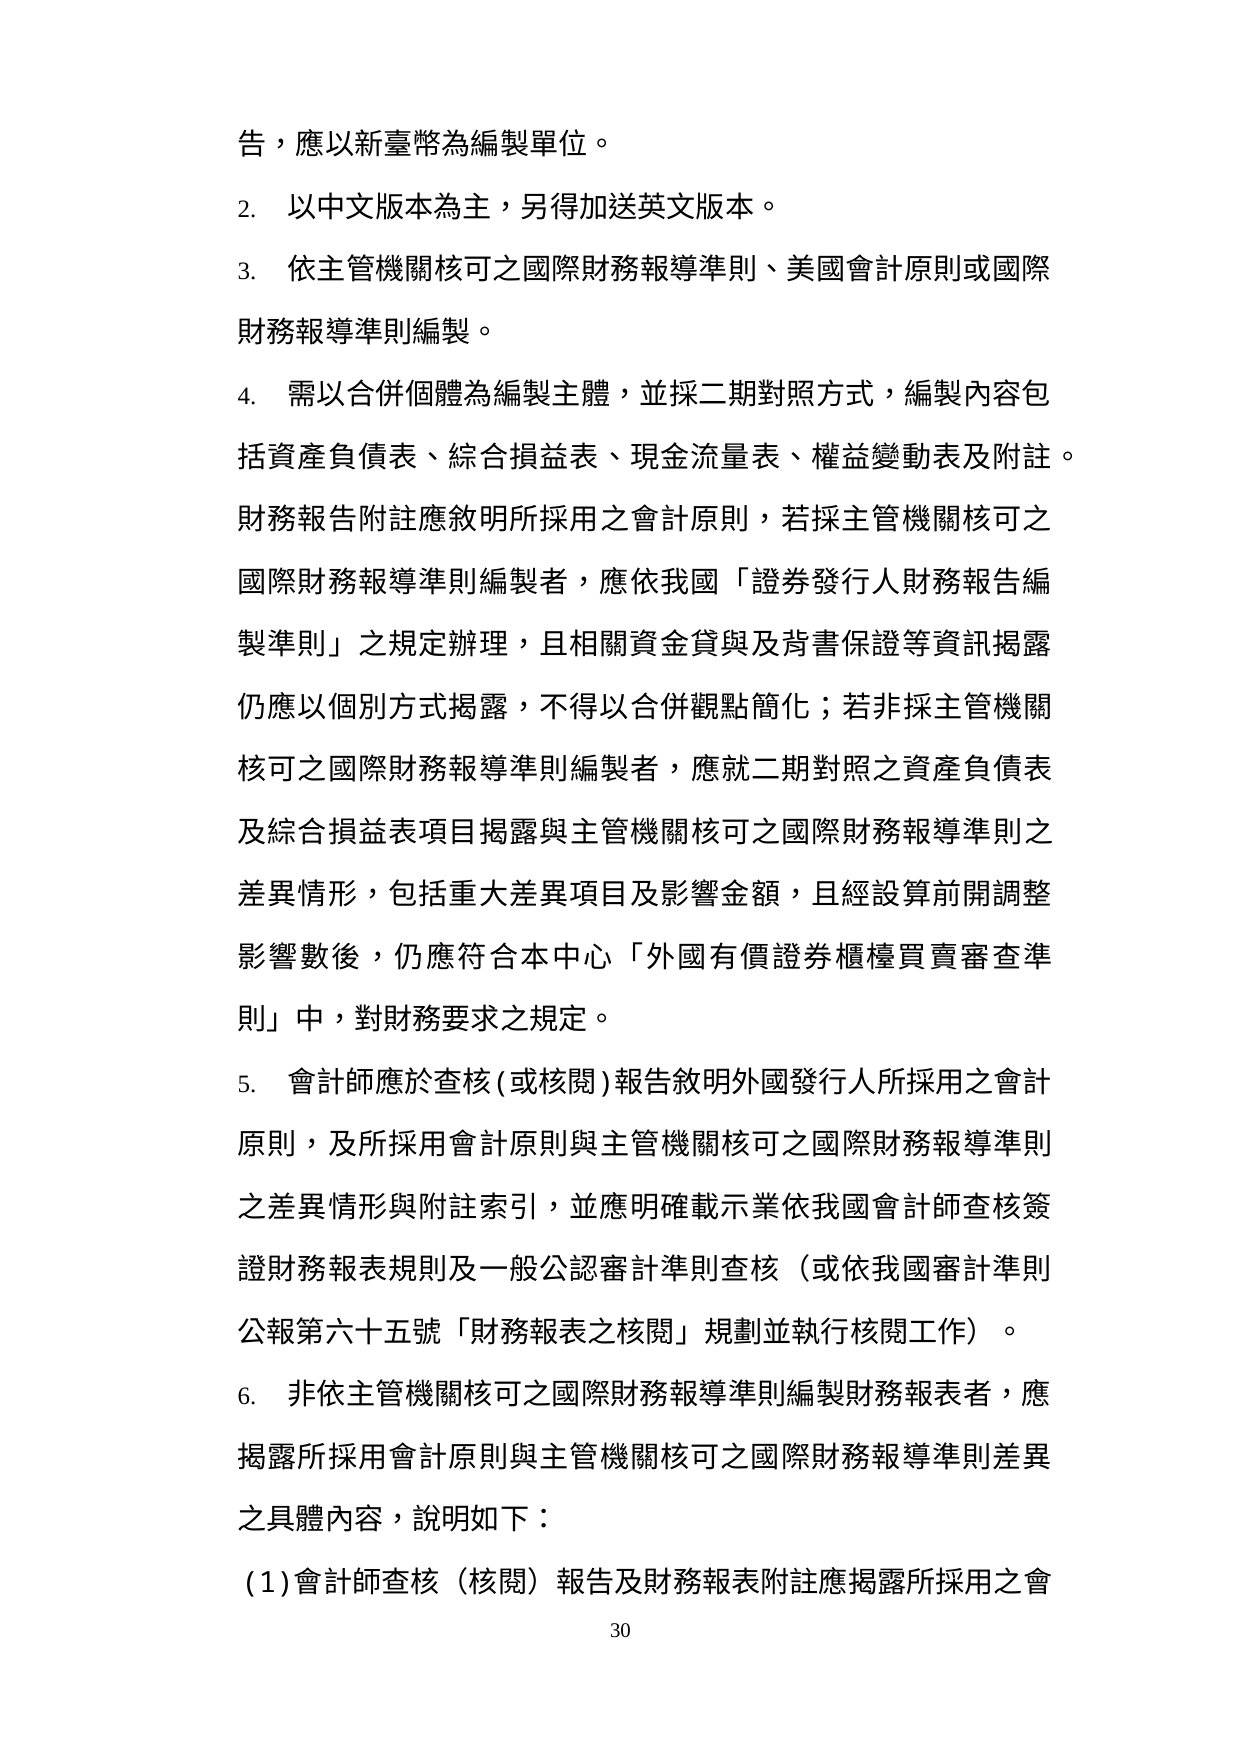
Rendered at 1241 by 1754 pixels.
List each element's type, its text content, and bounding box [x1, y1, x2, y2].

list 告，應以新臺幣為編製單位。 [237, 100, 1053, 163]
list 以中文版本為主，另得加送英文版本。 [237, 163, 1053, 225]
list 需以合併個體為編製主體，並採二期對照方式，編製內容包括資產負債表、綜合損益表、現金流量表、權益變動表及附註。財務報告附註應敘明所採用之會計原則，若採主管機關核可之國際財務報導準則編製者，應依我國「證券發行人財務報告編製準則」之規定辦理，且相關資金貸與及背書保證等資訊揭露仍應以個別方式揭露，不得以合併觀點簡化；若非採主管機關核可之國際財務報導準則編製者，應就二期對照之資產負債表及綜合損益表項目揭露與主管機關核可之國際財務報導準則之差異情形，包括重大差異項目及影響金額，且經設算前開調整影響數後，仍應符合本中心「外國有價證券櫃檯買賣審查準則」中，對財務要求之規定。 [237, 350, 1053, 1038]
list 依主管機關核可之國際財務報導準則、美國會計原則或國際財務報導準則編製。 [237, 225, 1053, 350]
list 非依主管機關核可之國際財務報導準則編製財務報表者，應揭露所採用會計原則與主管機關核可之國際財務報導準則差異之具體內容，說明如下： [237, 1350, 1053, 1538]
text (1)會計師查核（核閱）報告及財務報表附註應揭露所採用之會 [241, 1538, 1053, 1600]
list 會計師應於查核(或核閱)報告敘明外國發行人所採用之會計原則，及所採用會計原則與主管機關核可之國際財務報導準則之差異情形與附註索引，並應明確載示業依我國會計師查核簽證財務報表規則及一般公認審計準則查核（或依我國審計準則公報第六十五號「財務報表之核閱」規劃並執行核閱工作）。 [237, 1038, 1053, 1350]
